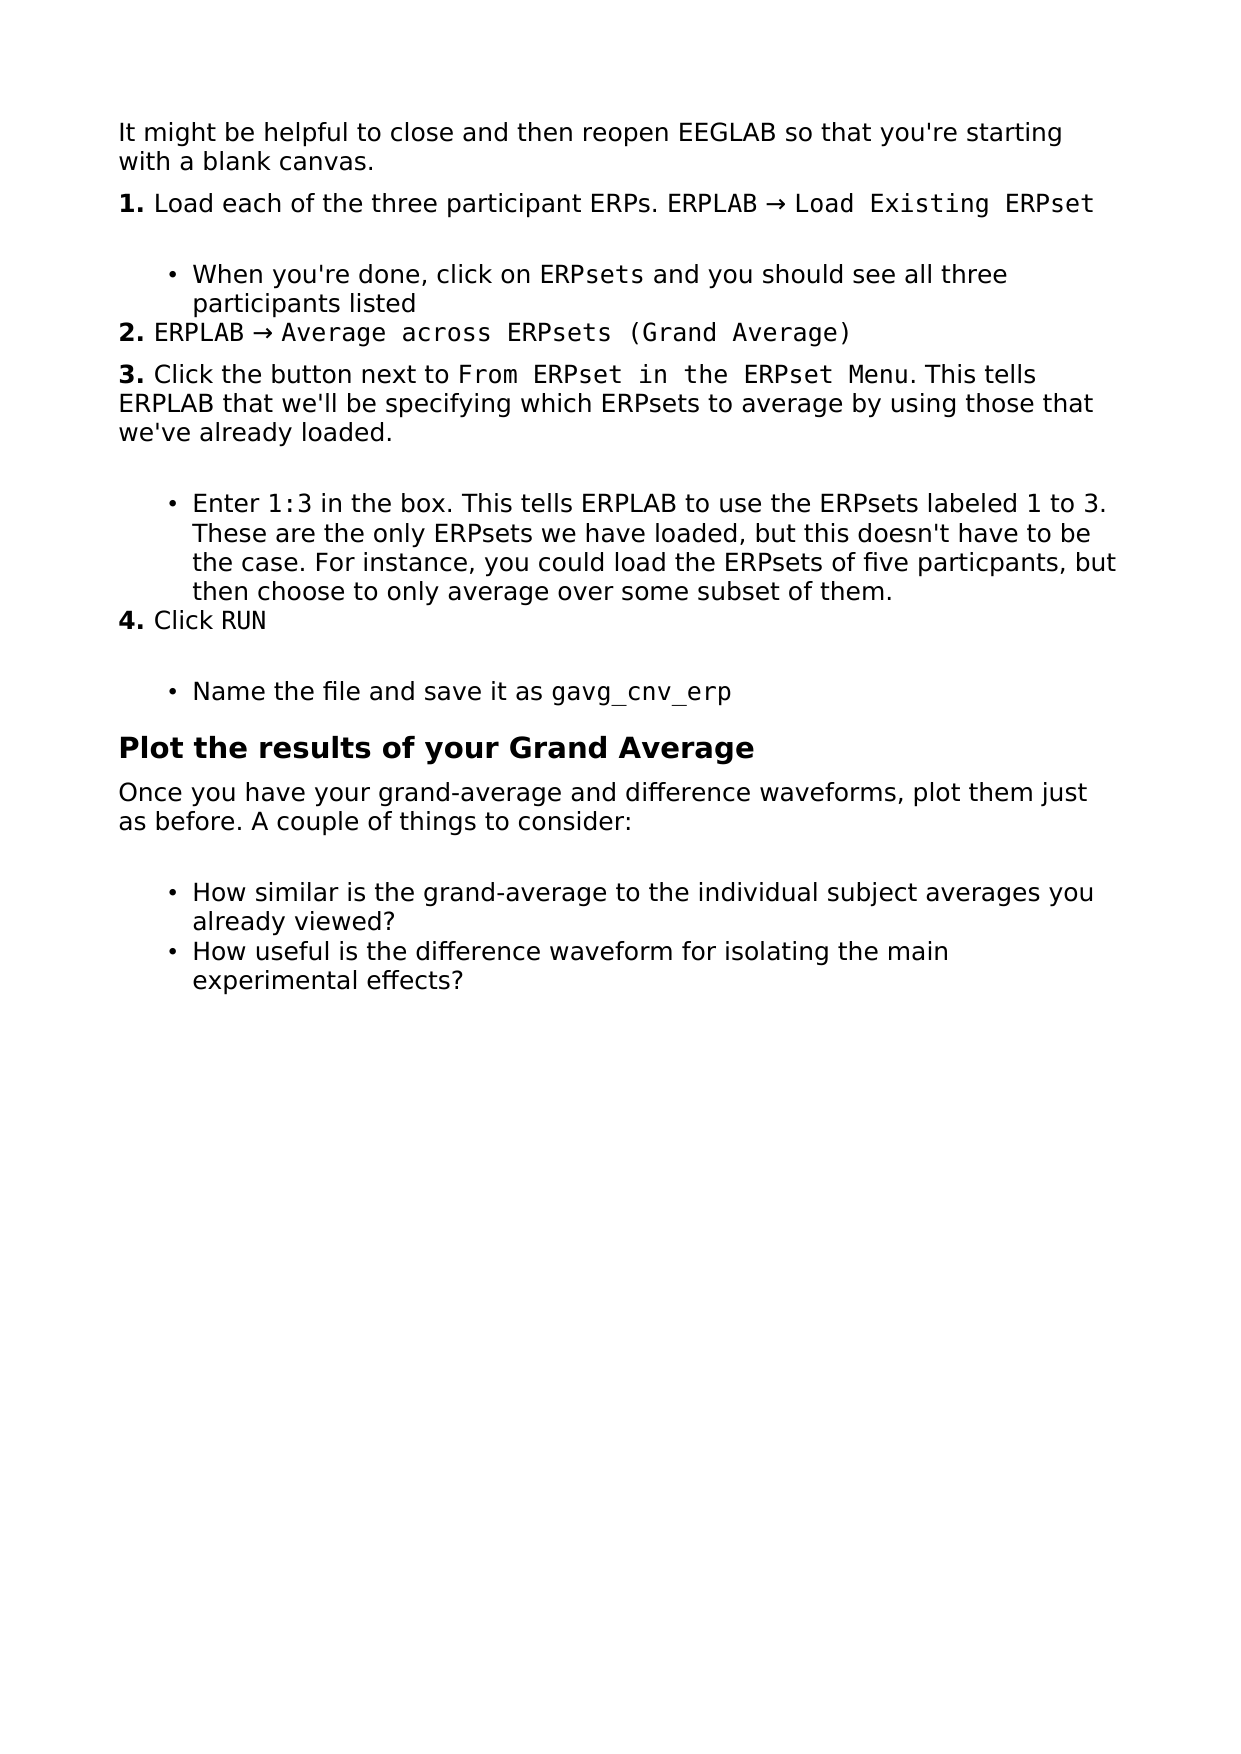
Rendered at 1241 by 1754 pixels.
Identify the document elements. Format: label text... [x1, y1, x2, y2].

list Name the file and save it as gavg_cnv_erp [177, 677, 1122, 707]
list How similar is the grand-average to the individual subject averages you already viewed? [177, 878, 1122, 937]
text Once you have your grand-average and difference waveforms, plot them just as before. A couple of things to consider: [118, 778, 1122, 836]
text It might be helpful to close and then reopen EEGLAB so that you're starting with a blank canvas. [118, 118, 1122, 176]
text 4. Click RUN [118, 606, 1122, 635]
text 2. ERPLAB → Average across ERPsets (Grand Average) [118, 318, 1122, 348]
text 3. Click the button next to From ERPset in the ERPset Menu. This tells ERPLAB that we'll be specifying which ERPsets to average by using those that we've already loaded. [118, 360, 1122, 448]
text 1. Load each of the three participant ERPs. ERPLAB → Load Existing ERPset [118, 189, 1122, 218]
list How useful is the difference waveform for isolating the main experimental effects? [177, 937, 1122, 995]
subtitle Plot the results of your Grand Average [118, 732, 1122, 766]
list When you're done, click on ERPsets and you should see all three participants listed [177, 260, 1122, 318]
list Enter 1:3 in the box. This tells ERPLAB to use the ERPsets labeled 1 to 3. These are the only ERPsets we have loaded, but this doesn't have to be the case. For instance, you could load the ERPsets of five particpants, but then choose to only average over some subset of them. [177, 489, 1122, 606]
